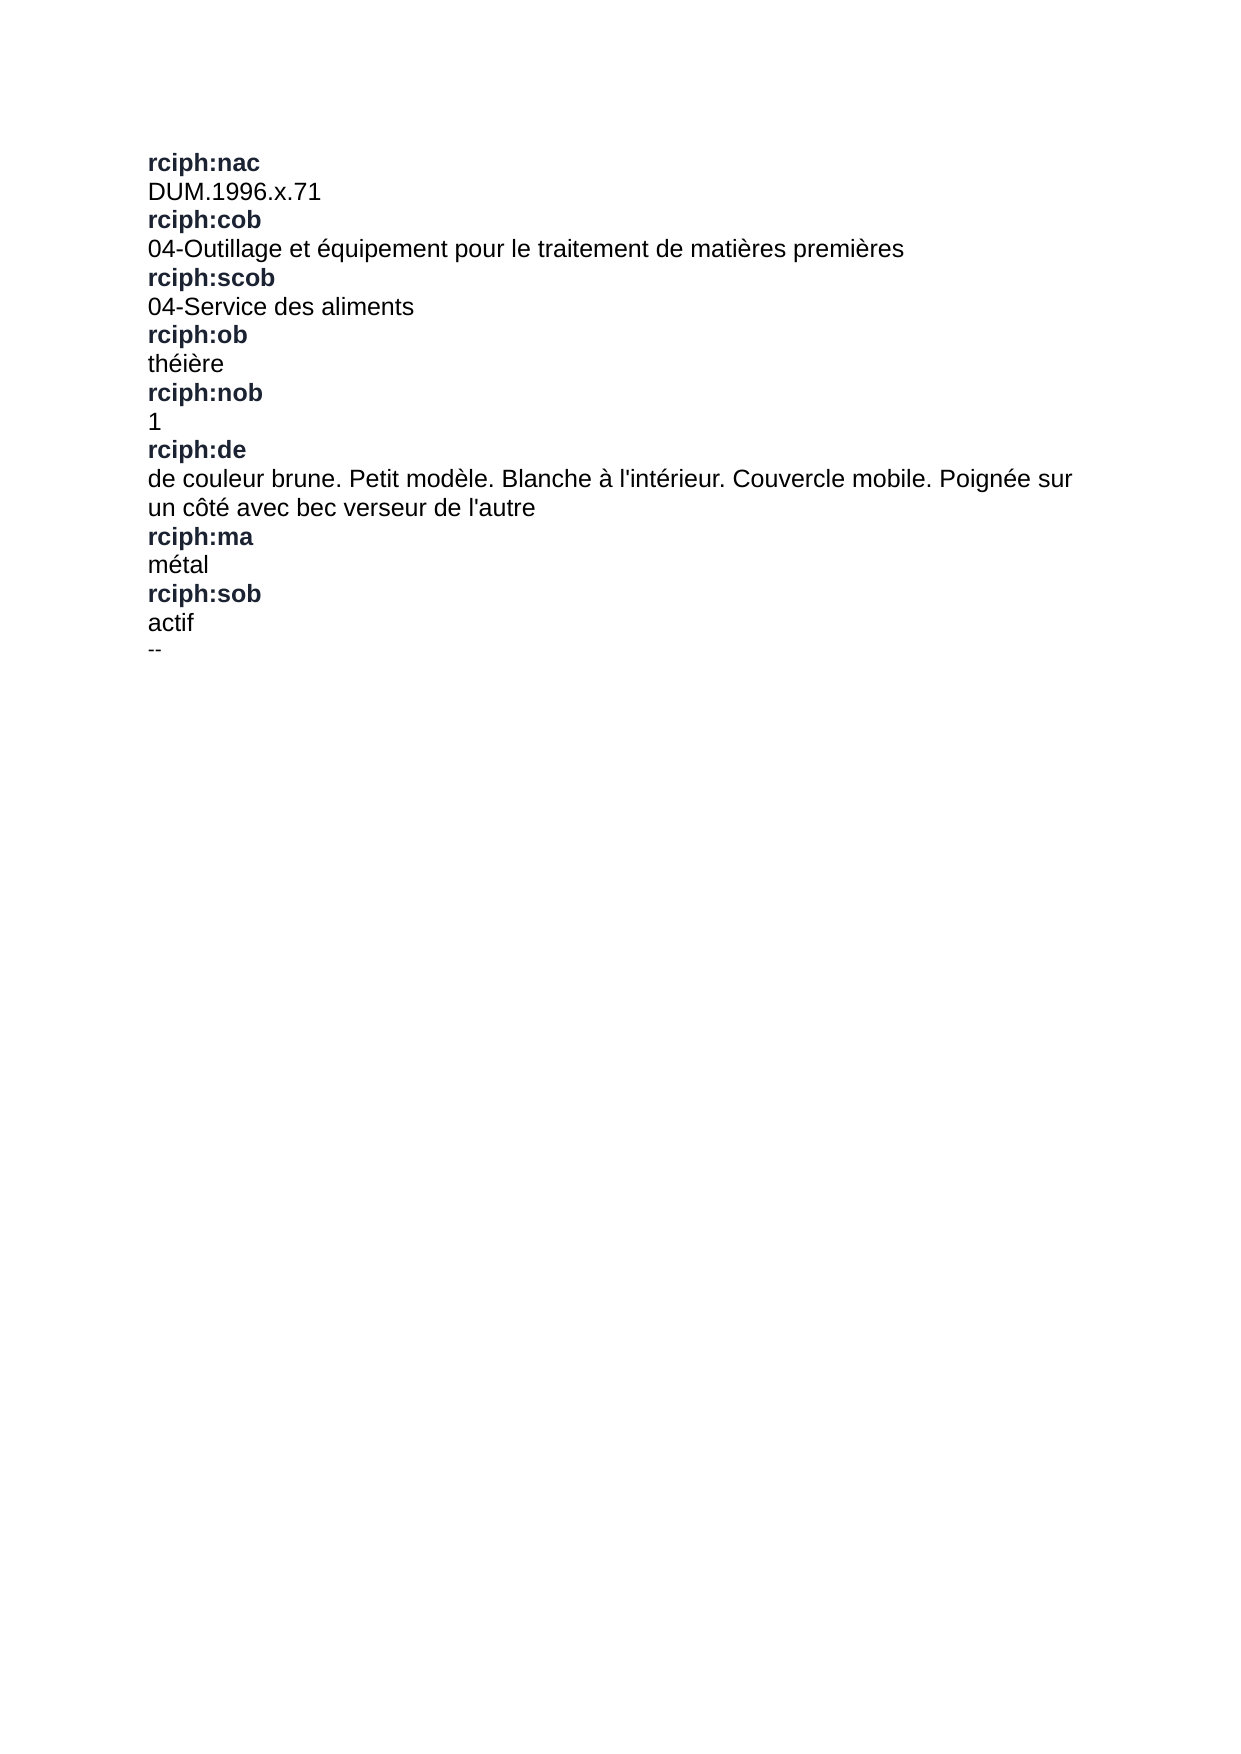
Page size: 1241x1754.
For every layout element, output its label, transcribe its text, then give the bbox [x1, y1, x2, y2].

text actif [148, 608, 1092, 636]
text rciph:cob [148, 205, 1092, 234]
text théière [148, 349, 1092, 378]
text rciph:nob [148, 378, 1092, 406]
text rciph:ob [148, 320, 1092, 349]
text rciph:scob [148, 263, 1092, 291]
text 04-Outillage et équipement pour le traitement de matières premières [148, 234, 1092, 263]
text DUM.1996.x.71 [148, 176, 1092, 205]
text 1 [148, 406, 1092, 435]
text de couleur brune. Petit modèle. Blanche à l'intérieur. Couvercle mobile. Poignée sur un côté avec bec verseur de l'autre [148, 464, 1092, 521]
text rciph:sob [148, 579, 1092, 608]
text 04-Service des aliments [148, 291, 1092, 320]
text rciph:de [148, 435, 1092, 464]
text rciph:ma [148, 521, 1092, 550]
text -- [148, 636, 1092, 660]
text rciph:nac [148, 148, 1092, 176]
text métal [148, 550, 1092, 579]
